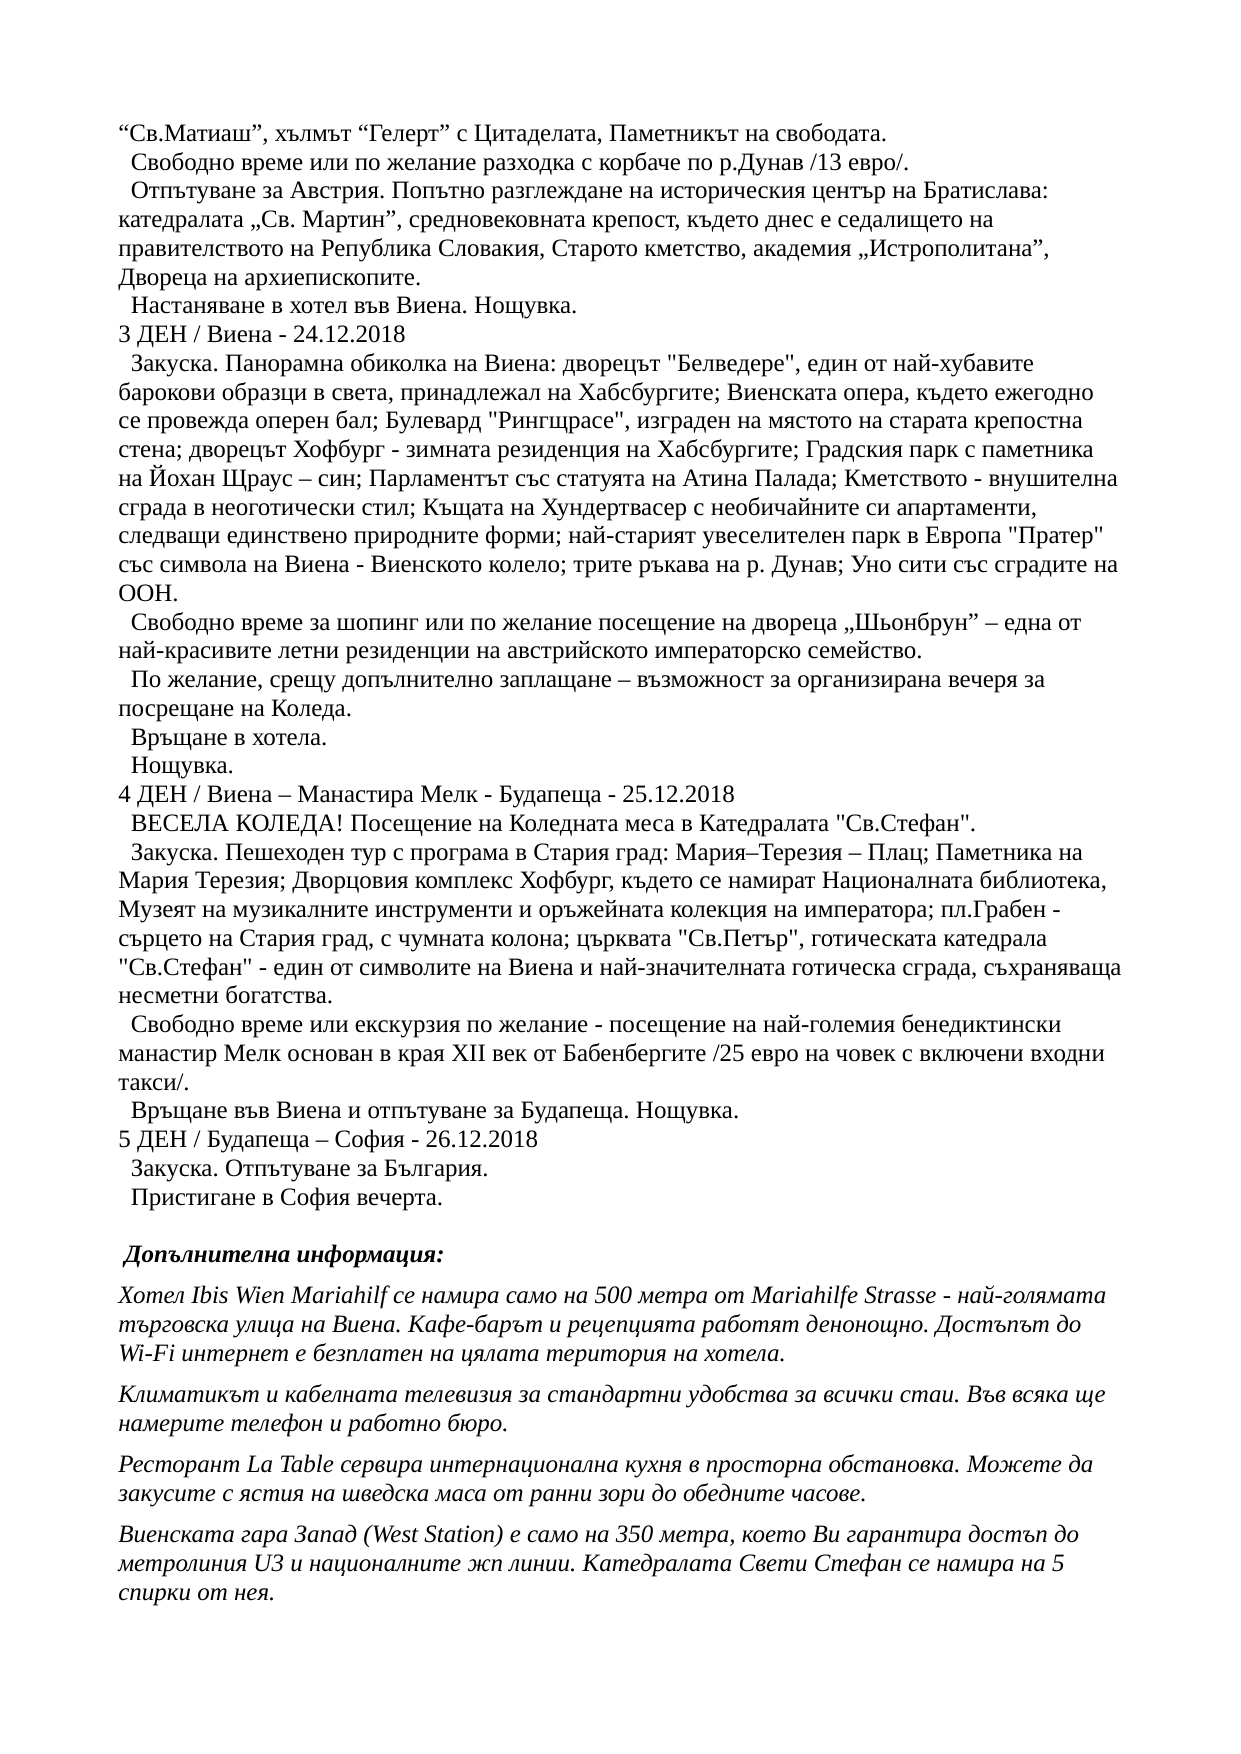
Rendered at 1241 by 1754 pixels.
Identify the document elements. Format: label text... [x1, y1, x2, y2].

text “Св.Матиаш”, хълмът “Гелерт” с Цитаделата, Паметникът на свободата. Свободно време или по желание разходка с корбаче по р.Дунав /13 евро/. Отпътуване за Австрия. Попътно разглеждане на историческия център на Братислава: катедралата „Св. Мартин”, средновековната крепост, където днес е седалището на правителството на Република Словакия, Старото кметство, академия „Истрополитана”, Двореца на архиепископите. Настаняване в хотел във Виена. Нощувка. [118, 118, 1122, 319]
text Ресторант La Table сервира интернационална кухня в просторна обстановка. Можете да закусите с ястия на шведска маса от ранни зори до обедните часове. [118, 1449, 1122, 1507]
text ВЕСЕЛА КОЛЕДА! Посещение на Коледната меса в Катедралата "Св.Стефан". Закуска. Пешеходен тур с програма в Стария град: Мария–Терезия – Плац; Паметника на Мария Терезия; Дворцовия комплекс Хофбург, където се намират Националната библиотека, Музеят на музикалните инструменти и оръжейната колекция на императора; пл.Грабен - сърцето на Стария град, с чумната колона; църквата "Св.Петър", готическата катедрала "Св.Стефан" - един от символите на Виена и най-значителната готическа сграда, съхраняваща несметни богатства. Свободно време или екскурзия по желание - посещение на най-големия бенедиктински манастир Мелк основан в края XII век от Бабенбергите /25 евро на човек с включени входни такси/. Връщане във Виена и отпътуване за Будапеща. Нощувка. [118, 808, 1122, 1124]
text Климатикът и кабелната телевизия за стандартни удобства за всички стаи. Във всяка ще намерите телефон и работно бюро. [118, 1379, 1122, 1437]
text Хотел Ibis Wien Mariahilf се намира само на 500 метра от Mariahilfe Strasse - най-голямата търговска улица на Виена. Кафе-барът и рецепцията работят денонощно. Достъпът до Wi-Fi интернет е безплатен на цялата територия на хотела. [118, 1281, 1122, 1367]
text 3 ДЕН / Виена - 24.12.2018 [118, 319, 1122, 348]
text Виенската гара Запад (West Station) е само на 350 метра, което Ви гарантира достъп до метролиния U3 и националните жп линии. Катедралата Свети Стефан се намира на 5 спирки от нея. [118, 1519, 1122, 1606]
text 4 ДЕН / Виена – Манастира Мелк - Будапеща - 25.12.2018 [118, 779, 1122, 808]
text Закуска. Панорамна обиколка на Виена: дворецът "Белведере", един от най-хубавите барокови образци в света, принадлежал на Хабсбургите; Виенската опера, където ежегодно се провежда оперен бал; Булевард "Рингщрасе", изграден на мястото на старата крепостна стена; дворецът Хофбург - зимната резиденция на Хабсбургите; Градския парк с паметника на Йохан Щраус – син; Парламентът със статуята на Атина Палада; Кметството - внушителна сграда в неоготически стил; Къщата на Хундертвасер с необичайните си апартаменти, следващи единствено природните форми; най-старият увеселителен парк в Европа "Пратер" със символа на Виена - Виенското колело; трите ръкава на р. Дунав; Уно сити със сградите на ООН. Свободно време за шопинг или по желание посещение на двореца „Шьонбрун” – една от най-красивите летни резиденции на австрийското императорско семейство. По желание, срещу допълнително заплащане – възможност за организирана вечеря за посрещане на Коледа. Връщане в хотела. Нощувка. [118, 348, 1122, 779]
text Допълнителна информация: [118, 1211, 1122, 1268]
text 5 ДЕН / Будапеща – София - 26.12.2018 [118, 1124, 1122, 1153]
text Закуска. Отпътуване за България. Пристигане в София вечерта. [118, 1153, 1122, 1211]
